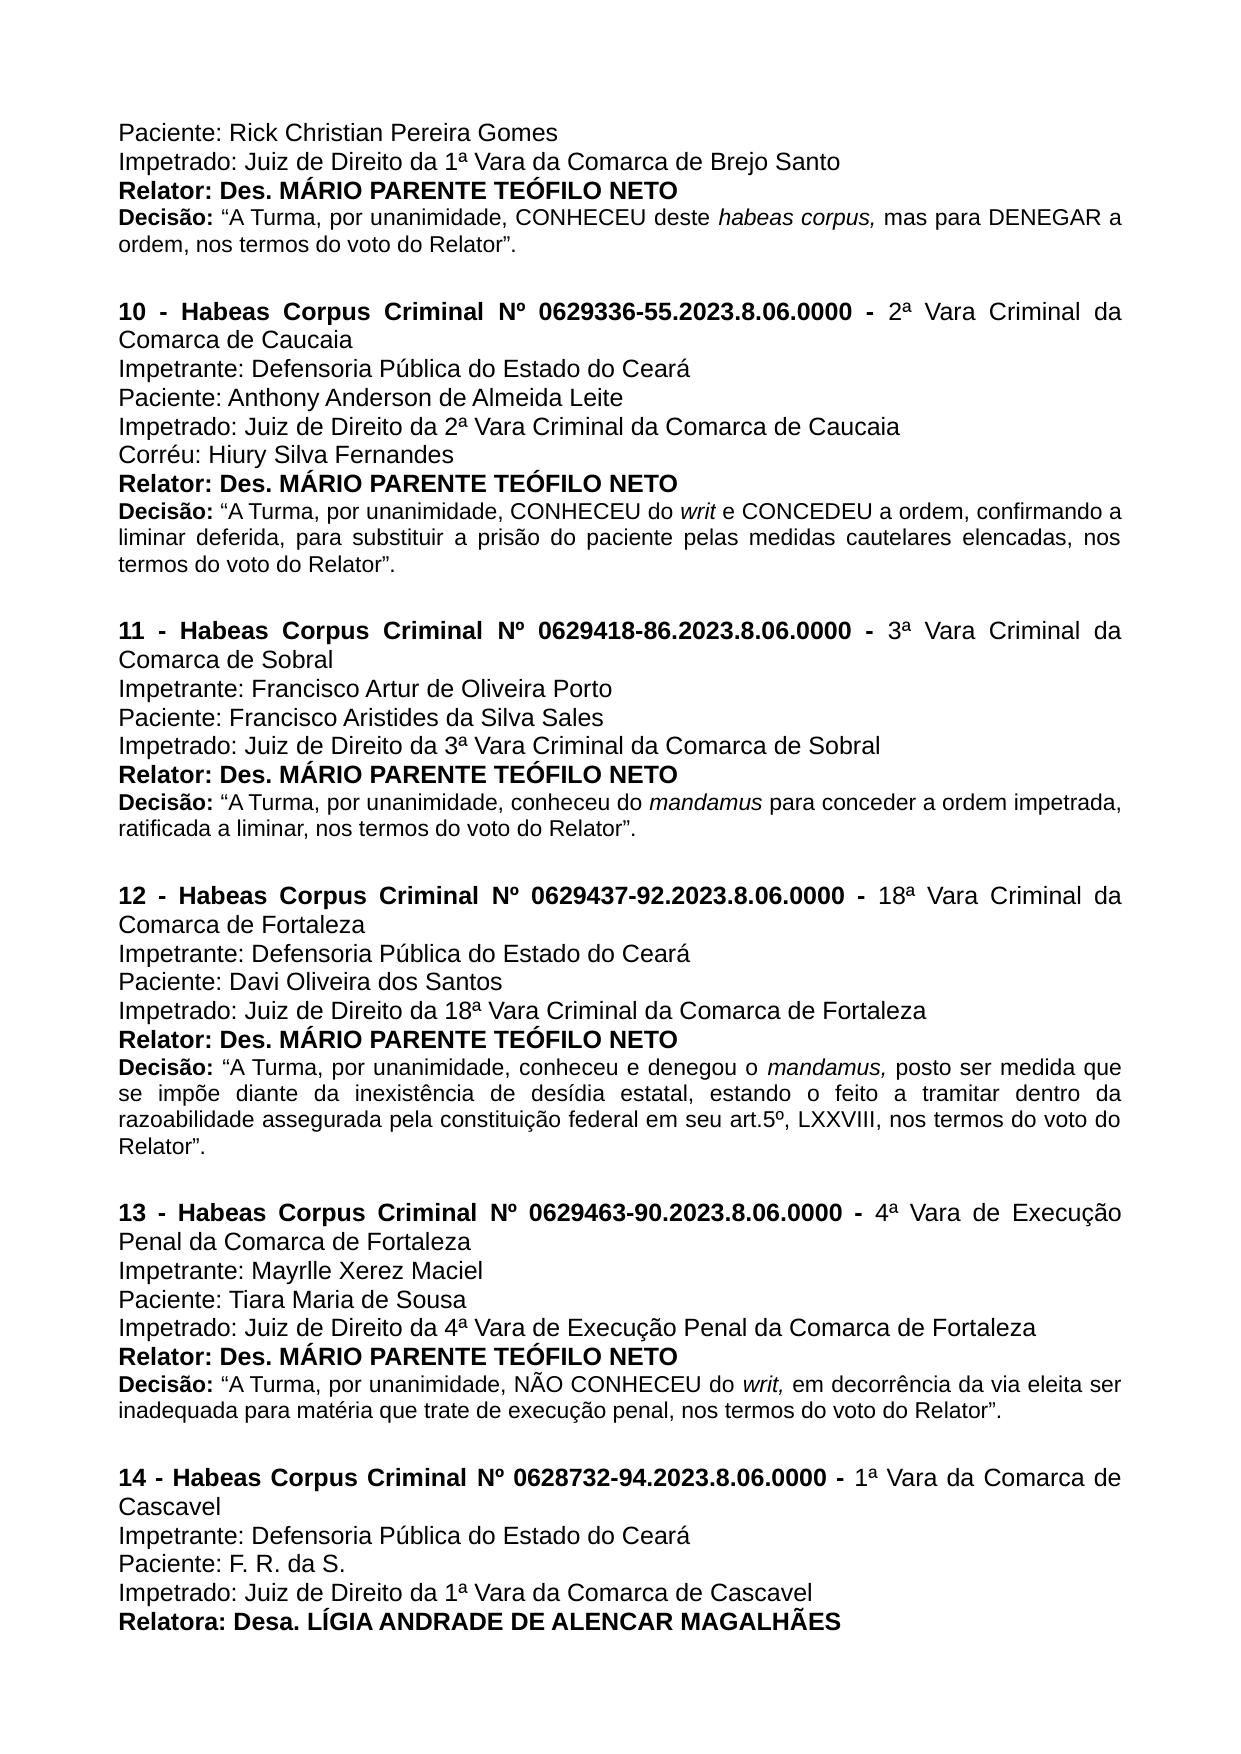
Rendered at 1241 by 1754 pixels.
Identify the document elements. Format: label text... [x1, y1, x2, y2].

text Relator: Des. MÁRIO PARENTE TEÓFILO NETO [118, 760, 1122, 789]
text Impetrante: Defensoria Pública do Estado do Ceará [118, 354, 1122, 383]
text Paciente: F. R. da S. [118, 1549, 1122, 1578]
text 13 - Habeas Corpus Criminal Nº 0629463-90.2023.8.06.0000 - 4ª Vara de Execução Penal da Comarca de Fortaleza [118, 1198, 1122, 1256]
text Impetrado: Juiz de Direito da 18ª Vara Criminal da Comarca de Fortaleza [118, 996, 1122, 1025]
text Relator: Des. MÁRIO PARENTE TEÓFILO NETO [118, 176, 1122, 204]
text Impetrado: Juiz de Direito da 2ª Vara Criminal da Comarca de Caucaia [118, 412, 1122, 440]
text Impetrado: Juiz de Direito da 4ª Vara de Execução Penal da Comarca de Fortaleza [118, 1313, 1122, 1342]
text Corréu: Hiury Silva Fernandes [118, 440, 1122, 469]
text 14 - Habeas Corpus Criminal Nº 0628732-94.2023.8.06.0000 - 1ª Vara da Comarca de Cascavel [118, 1463, 1122, 1521]
text Paciente: Francisco Aristides da Silva Sales [118, 703, 1122, 731]
text Impetrante: Defensoria Pública do Estado do Ceará [118, 1521, 1122, 1549]
text Paciente: Davi Oliveira dos Santos [118, 967, 1122, 996]
text Impetrado: Juiz de Direito da 3ª Vara Criminal da Comarca de Sobral [118, 731, 1122, 760]
text Impetrante: Francisco Artur de Oliveira Porto [118, 674, 1122, 703]
text Relator: Des. MÁRIO PARENTE TEÓFILO NETO [118, 469, 1122, 498]
text Impetrante: Defensoria Pública do Estado do Ceará [118, 938, 1122, 967]
text Impetrante: Mayrlle Xerez Maciel [118, 1256, 1122, 1285]
text Relator: Des. MÁRIO PARENTE TEÓFILO NETO [118, 1025, 1122, 1053]
text Impetrado: Juiz de Direito da 1ª Vara da Comarca de Cascavel [118, 1578, 1122, 1607]
text Paciente: Tiara Maria de Sousa [118, 1285, 1122, 1313]
text Decisão: “A Turma, por unanimidade, conheceu e denegou o mandamus, posto ser medida que se impõe diante da inexistência de desídia estatal, estando o feito a tramitar dentro da razoabilidade assegurada pela constituição federal em seu art.5º, LXXVIII, nos termos do voto do Relator”. [118, 1053, 1122, 1159]
text Decisão: “A Turma, por unanimidade, conheceu do mandamus para conceder a ordem impetrada, ratificada a liminar, nos termos do voto do Relator”. [118, 789, 1122, 842]
text Paciente: Rick Christian Pereira Gomes [118, 118, 1122, 147]
text 10 - Habeas Corpus Criminal Nº 0629336-55.2023.8.06.0000 - 2ª Vara Criminal da Comarca de Caucaia [118, 297, 1122, 354]
text Decisão: “A Turma, por unanimidade, CONHECEU do writ e CONCEDEU a ordem, confirmando a liminar deferida, para substituir a prisão do paciente pelas medidas cautelares elencadas, nos termos do voto do Relator”. [118, 498, 1122, 577]
text 11 - Habeas Corpus Criminal Nº 0629418-86.2023.8.06.0000 - 3ª Vara Criminal da Comarca de Sobral [118, 616, 1122, 674]
text Impetrado: Juiz de Direito da 1ª Vara da Comarca de Brejo Santo [118, 147, 1122, 176]
text Relator: Des. MÁRIO PARENTE TEÓFILO NETO [118, 1342, 1122, 1371]
text Relatora: Desa. LÍGIA ANDRADE DE ALENCAR MAGALHÃES [118, 1607, 1122, 1636]
text 12 - Habeas Corpus Criminal Nº 0629437-92.2023.8.06.0000 - 18ª Vara Criminal da Comarca de Fortaleza [118, 881, 1122, 938]
text Decisão: “A Turma, por unanimidade, NÃO CONHECEU do writ, em decorrência da via eleita ser inadequada para matéria que trate de execução penal, nos termos do voto do Relator”. [118, 1371, 1122, 1424]
text Decisão: “A Turma, por unanimidade, CONHECEU deste habeas corpus, mas para DENEGAR a ordem, nos termos do voto do Relator”. [118, 204, 1122, 257]
text Paciente: Anthony Anderson de Almeida Leite [118, 383, 1122, 412]
